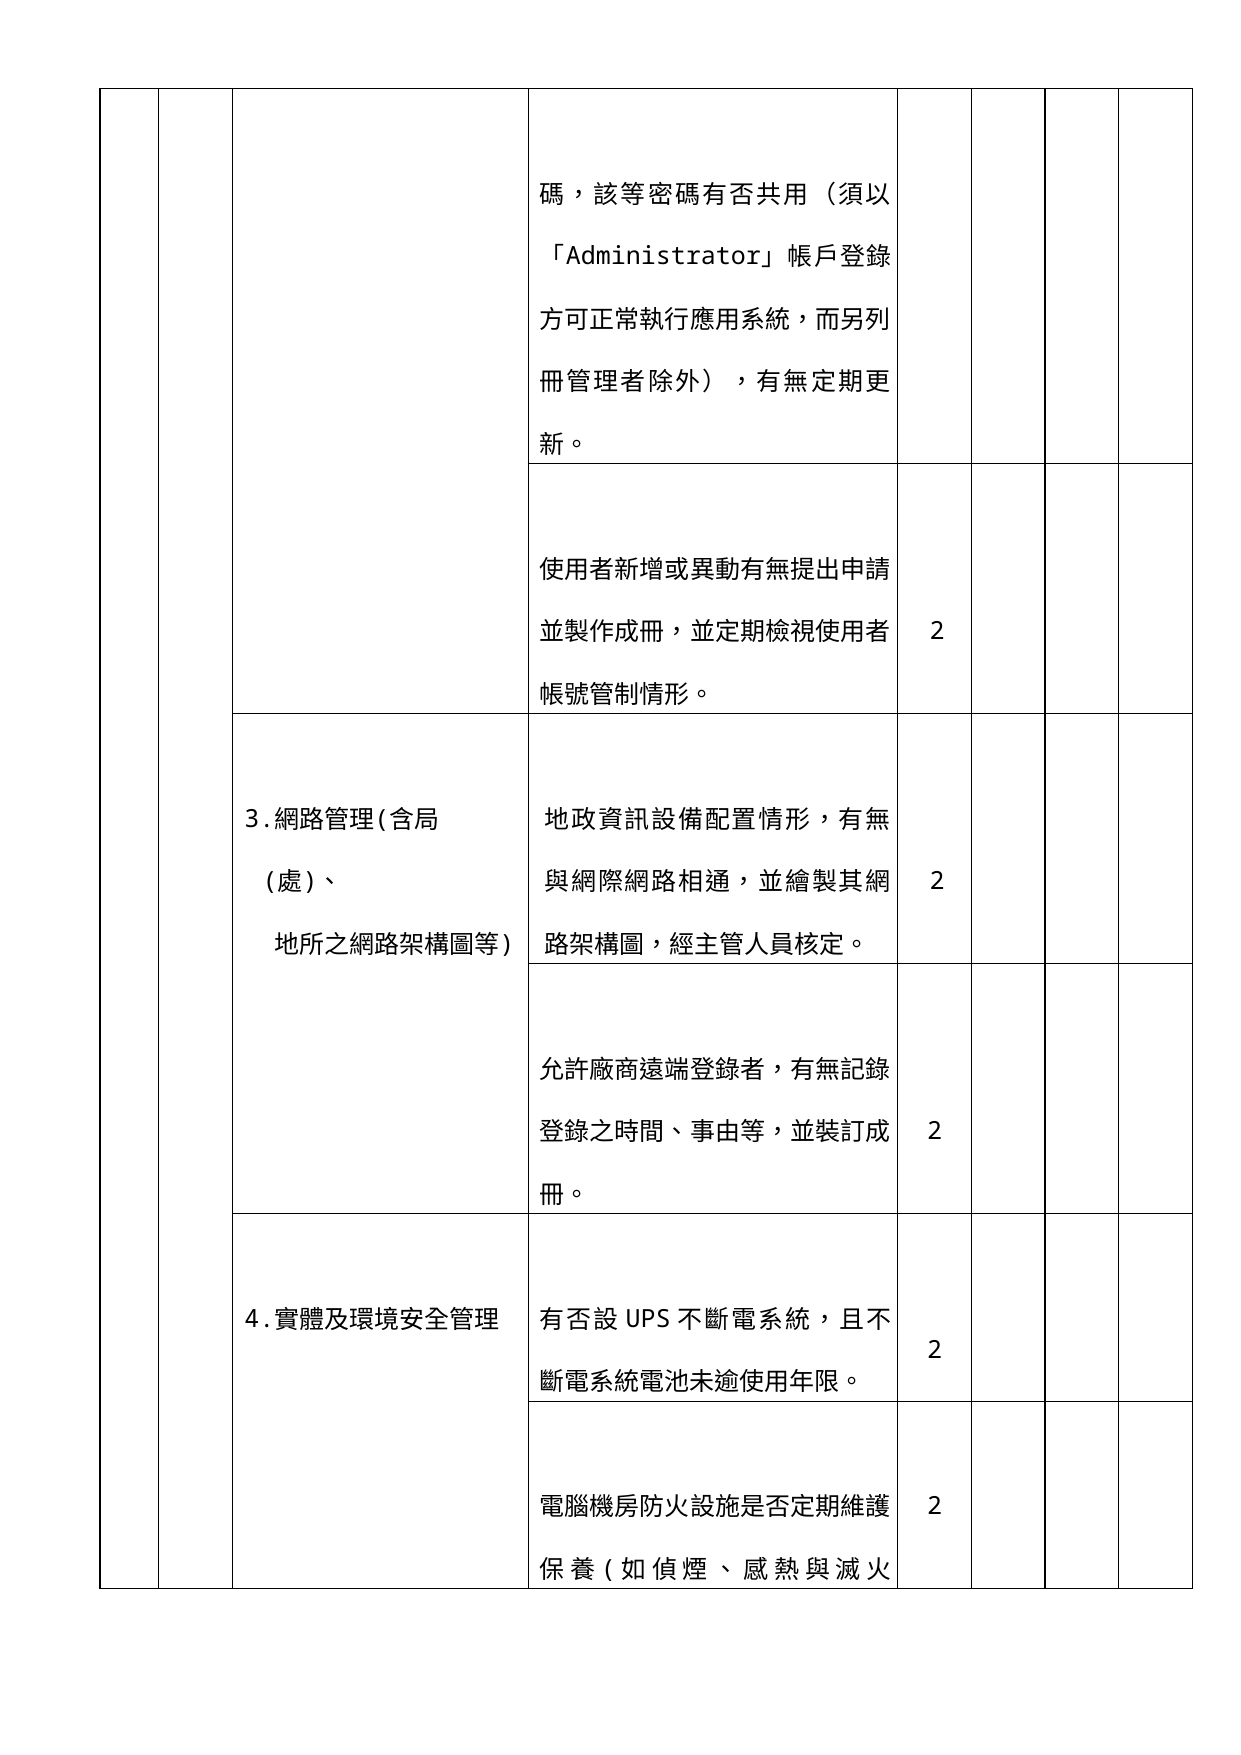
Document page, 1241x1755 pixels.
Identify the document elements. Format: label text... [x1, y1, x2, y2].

table_cell 有否設UPS不斷電系統，且不斷電系統電池未逾使用年限。 [529, 1214, 897, 1401]
table_cell [1119, 1214, 1192, 1401]
table_cell [898, 89, 971, 463]
table_cell 2 [898, 1214, 971, 1401]
table_cell [1046, 1402, 1118, 1588]
table_cell 2 [898, 714, 971, 963]
table_cell [1119, 89, 1192, 463]
table_cell [1046, 464, 1118, 713]
table_cell [972, 964, 1044, 1213]
table_cell [972, 89, 1044, 463]
table_cell 2 [898, 964, 971, 1213]
table_cell 2 [898, 1402, 971, 1588]
table_cell 4.實體及環境安全管理 [233, 1214, 528, 1588]
table_cell [1046, 714, 1118, 963]
table_cell [101, 89, 158, 1588]
table_cell [159, 89, 232, 1588]
table_cell [1119, 714, 1192, 963]
table_cell [1119, 464, 1192, 713]
table_cell 地政資訊設備配置情形，有無與網際網路相通，並繪製其網路架構圖，經主管人員核定。 [529, 714, 897, 963]
table_cell 允許廠商遠端登錄者，有無記錄登錄之時間、事由等，並裝訂成冊。 [529, 964, 897, 1213]
table_cell 3.網路管理(含局(處)、 地所之網路架構圖等) [233, 714, 528, 1213]
table_cell 電腦機房防火設施是否定期維護保養(如偵煙、感熱與滅火 [529, 1402, 897, 1588]
table_cell [972, 464, 1044, 713]
table_cell [972, 1214, 1044, 1401]
table_cell 2 [898, 464, 971, 713]
table_cell [1046, 964, 1118, 1213]
table_cell 碼，該等密碼有否共用（須以「Administrator」帳戶登錄方可正常執行應用系統，而另列冊管理者除外），有無定期更新。 [529, 89, 897, 463]
table_cell 使用者新增或異動有無提出申請並製作成冊，並定期檢視使用者帳號管制情形。 [529, 464, 897, 713]
table_cell [972, 1402, 1044, 1588]
table_cell [1046, 1214, 1118, 1401]
table_cell [972, 714, 1044, 963]
table_cell [1046, 89, 1118, 463]
table_cell [1119, 964, 1192, 1213]
table_cell [233, 89, 528, 713]
table_cell [1119, 1402, 1192, 1588]
